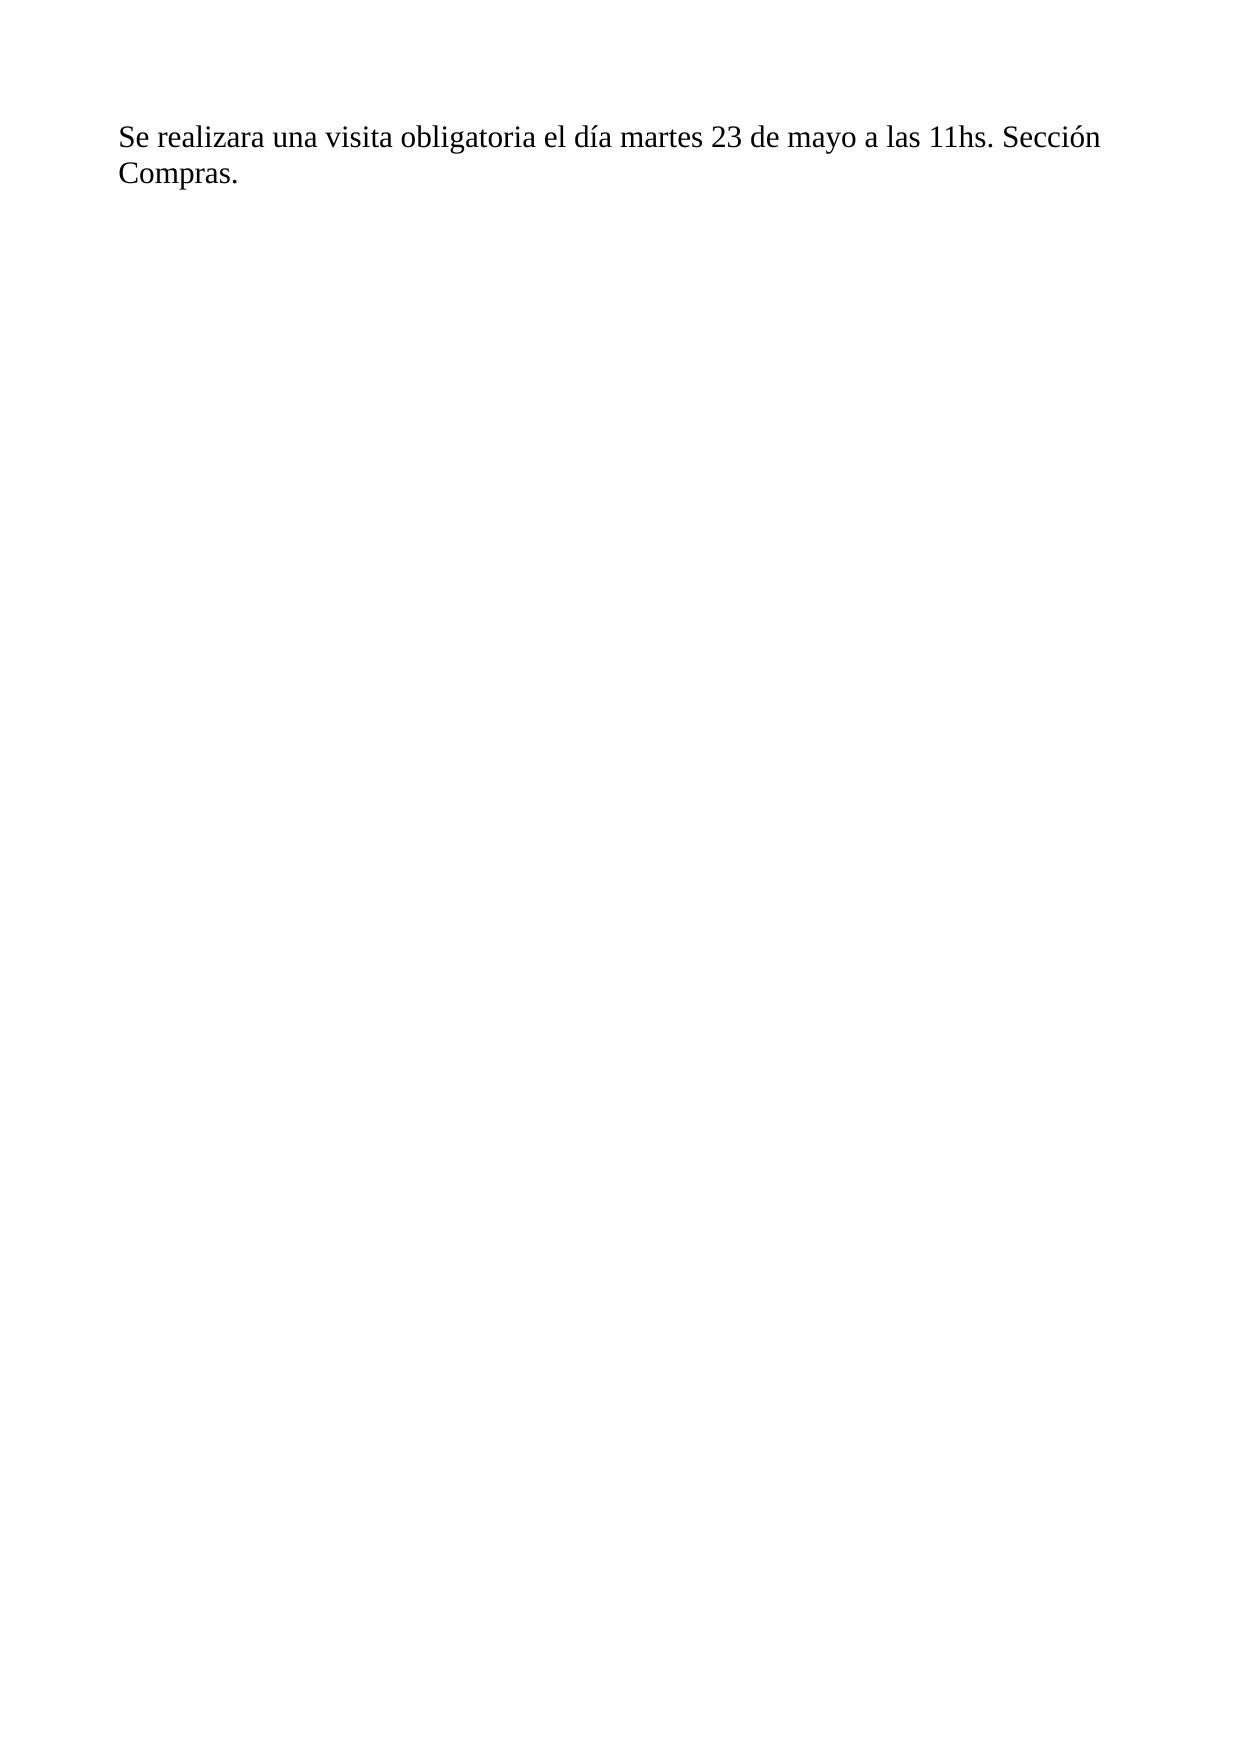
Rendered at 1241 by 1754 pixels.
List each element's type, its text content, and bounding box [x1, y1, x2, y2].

text Se realizara una visita obligatoria el día martes 23 de mayo a las 11hs. Sección Compras. [118, 118, 1122, 190]
